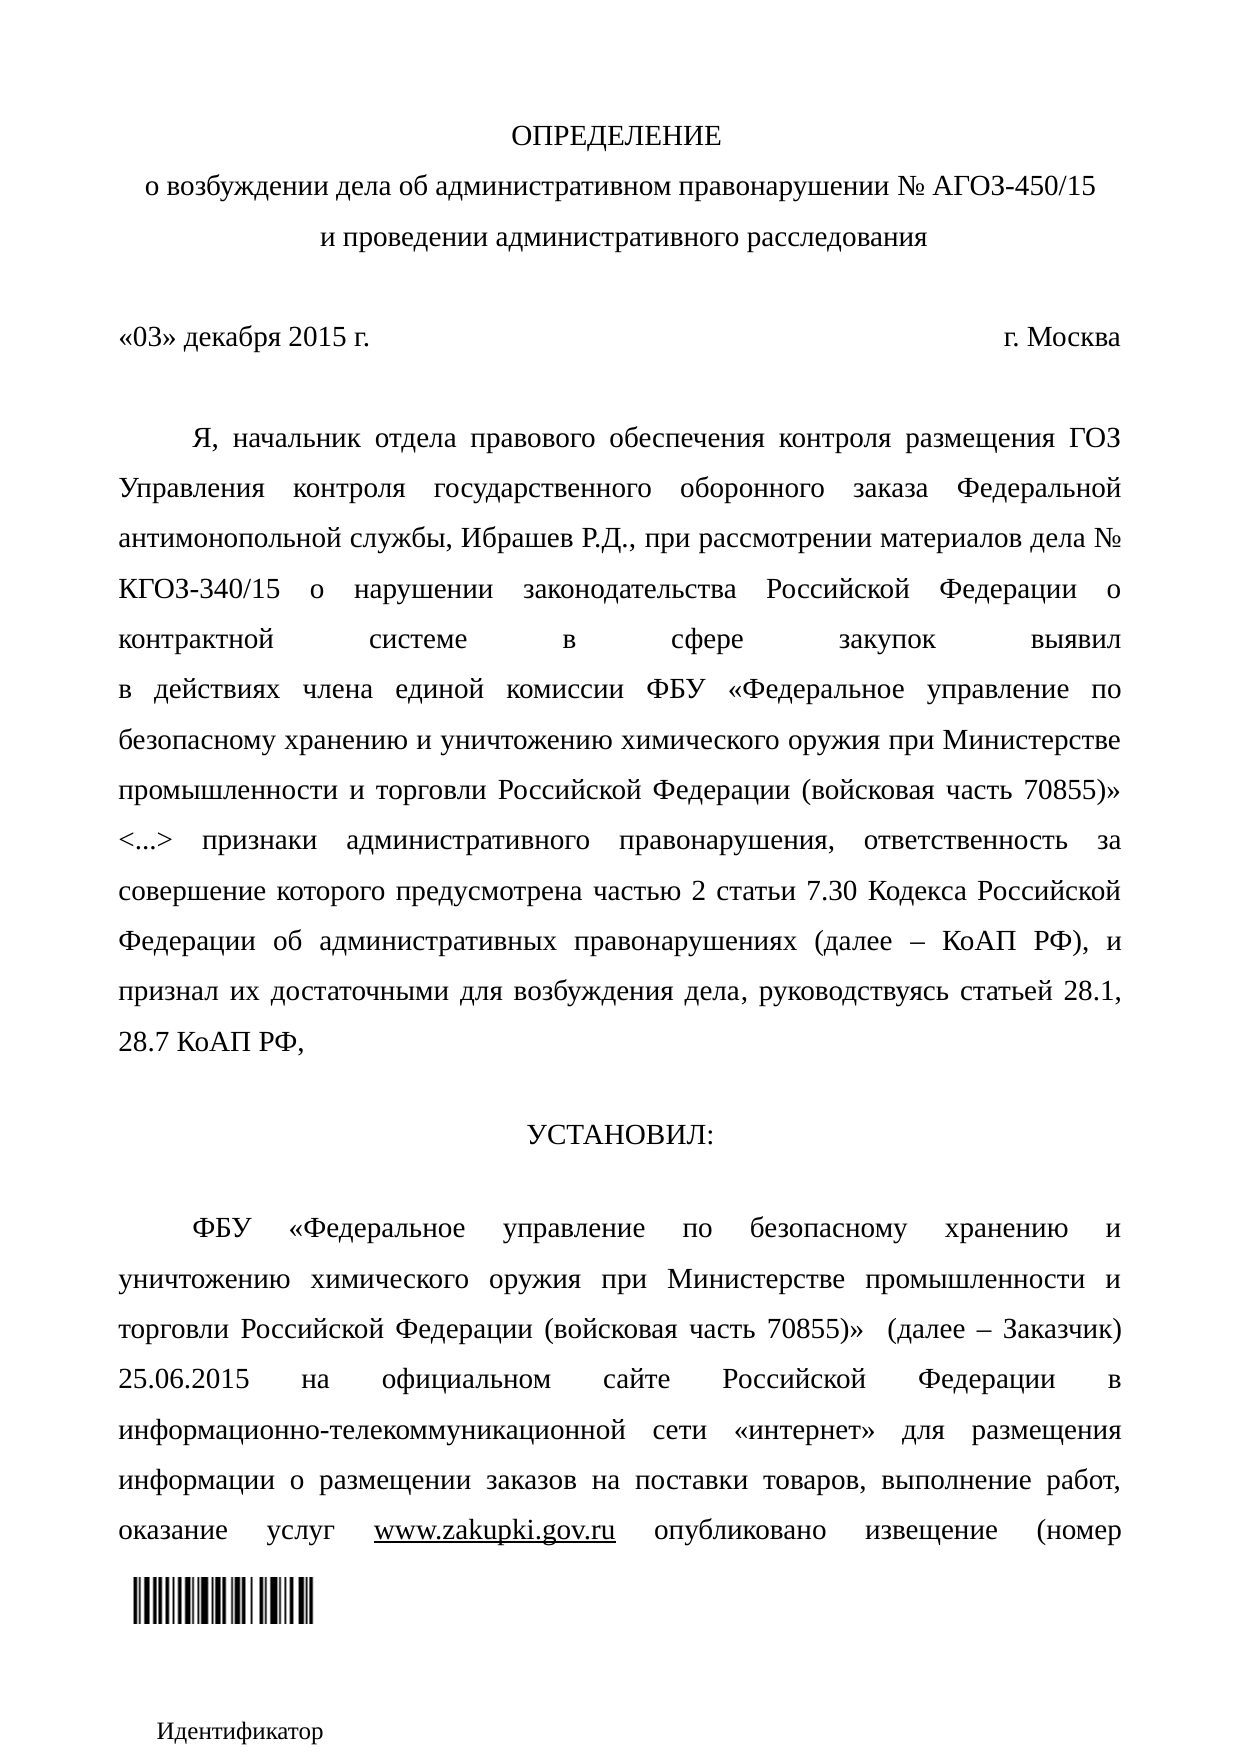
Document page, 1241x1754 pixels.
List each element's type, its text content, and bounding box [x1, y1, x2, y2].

text УСТАНОВИЛ: [118, 1117, 1122, 1151]
text ФБУ «Федеральное управление по безопасному хранению и уничтожению химического оружия при Министерстве промышленности и торговли Российской Федерации (войсковая часть 70855)» (далее – Заказчик) 25.06.2015 на официальном сайте Российской Федерации в информационно-телекоммуникационной сети «интернет» для размещения информации о размещении заказов на поставки товаров, выполнение работ, оказание услуг www.zakupki.gov.ru опубликовано извещение (номер [118, 1211, 1122, 1546]
text о возбуждении дела об административном правонарушении № АГОЗ-450/15 [118, 168, 1122, 202]
text «03» декабря 2015 г. г. Москва [118, 319, 1122, 353]
picture [118, 1577, 331, 1624]
text Я, начальник отдела правового обеспечения контроля размещения ГОЗ Управления контроля государственного оборонного заказа Федеральной антимонопольной службы, Ибрашев Р.Д., при рассмотрении материалов дела № КГОЗ-340/15 о нарушении законодательства Российской Федерации о контрактной системе в сфере закупок выявил в действиях члена единой комиссии ФБУ «Федеральное управление по безопасному хранению и уничтожению химического оружия при Министерстве промышленности и торговли Российской Федерации (войсковая часть 70855)» <...> признаки административного правонарушения, ответственность за совершение которого предусмотрена частью 2 статьи 7.30 Кодекса Российской Федерации об административных правонарушениях (далее – КоАП РФ), и признал их достаточными для возбуждения дела, руководствуясь статьей 28.1, 28.7 КоАП РФ, [118, 420, 1122, 1057]
text и проведении административного расследования [118, 219, 1122, 252]
text ОПРЕДЕЛЕНИЕ [118, 118, 1122, 152]
